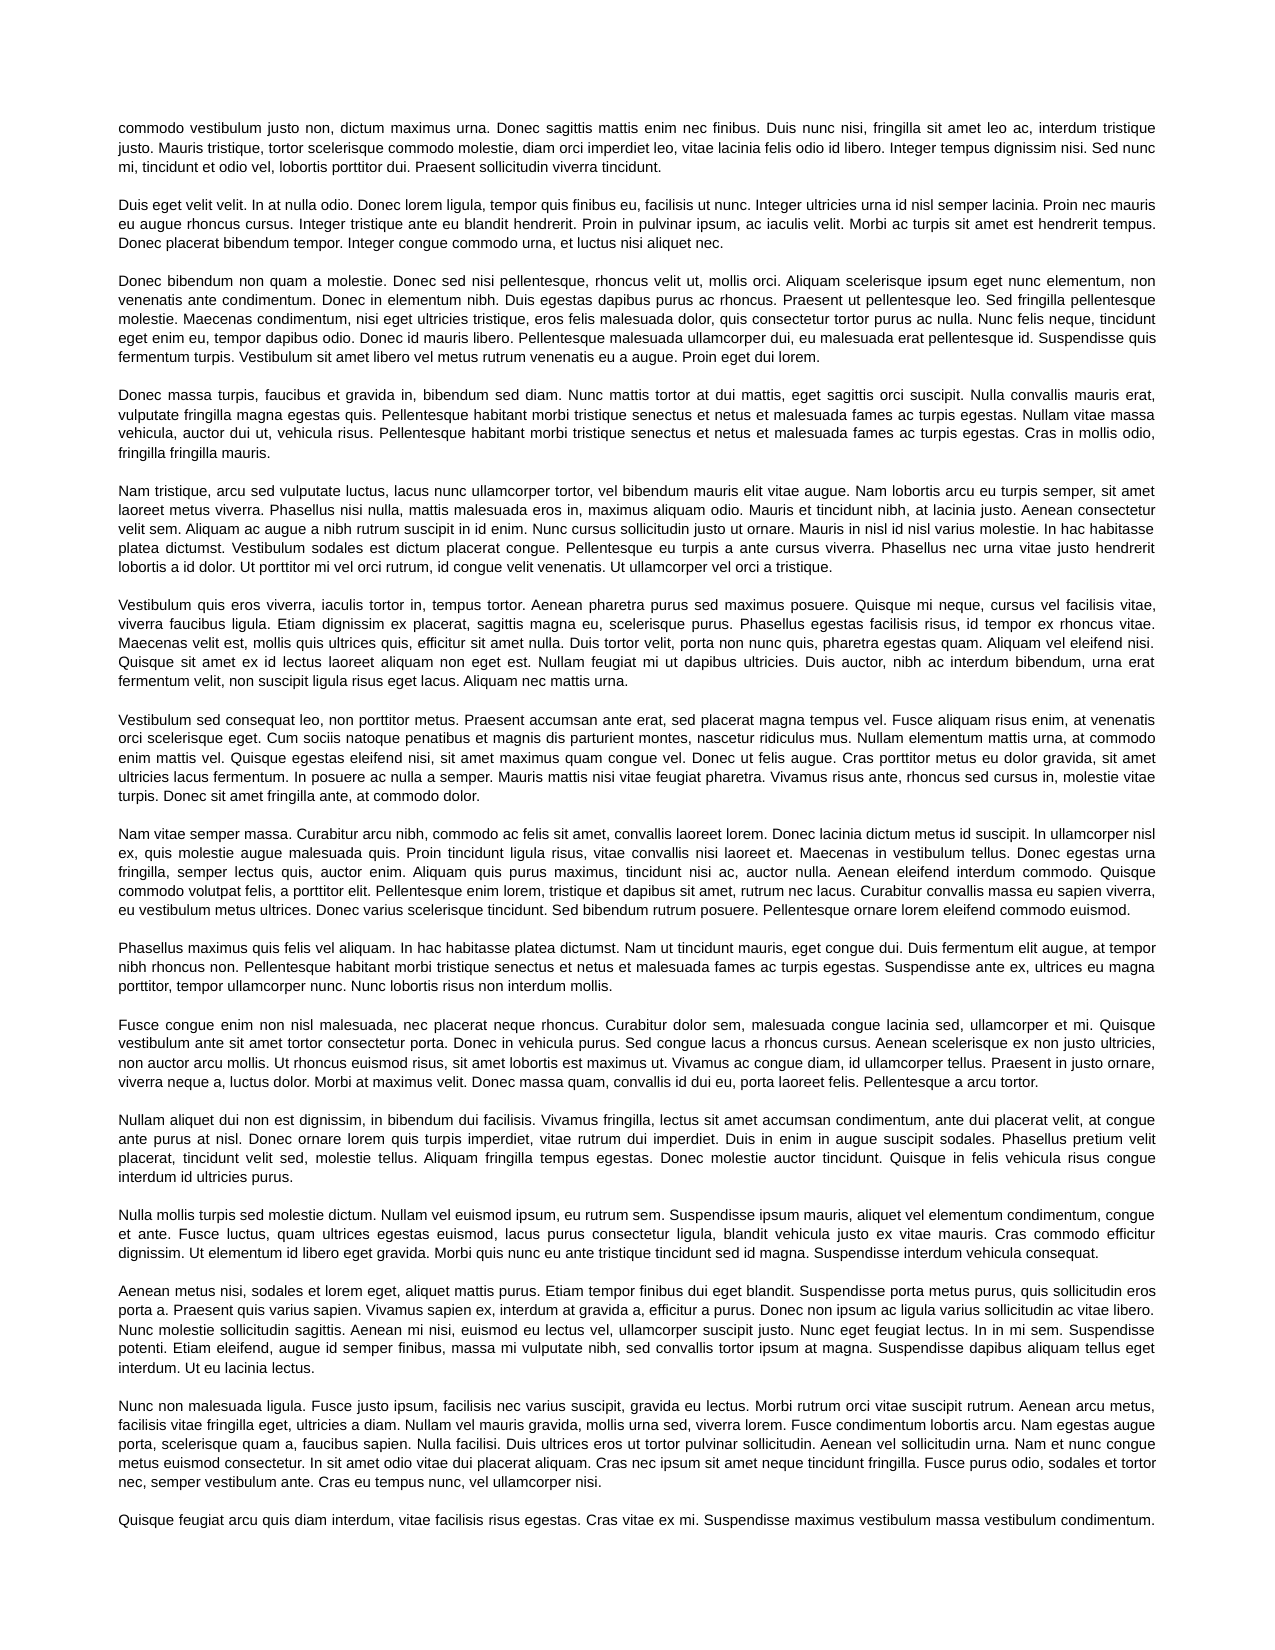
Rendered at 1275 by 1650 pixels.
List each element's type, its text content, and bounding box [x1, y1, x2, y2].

text Fusce congue enim non nisl malesuada, nec placerat neque rhoncus. Curabitur dolor sem, malesuada congue lacinia sed, ullamcorper et mi. Quisque vestibulum ante sit amet tortor consectetur porta. Donec in vehicula purus. Sed congue lacus a rhoncus cursus. Aenean scelerisque ex non justo ultricies, non auctor arcu mollis. Ut rhoncus euismod risus, sit amet lobortis est maximus ut. Vivamus ac congue diam, id ullamcorper tellus. Praesent in justo ornare, viverra neque a, luctus dolor. Morbi at maximus velit. Donec massa quam, convallis id dui eu, porta laoreet felis. Pellentesque a arcu tortor. [118, 1014, 1157, 1090]
text Duis eget velit velit. In at nulla odio. Donec lorem ligula, tempor quis finibus eu, facilisis ut nunc. Integer ultricies urna id nisl semper lacinia. Proin nec mauris eu augue rhoncus cursus. Integer tristique ante eu blandit hendrerit. Proin in pulvinar ipsum, ac iaculis velit. Morbi ac turpis sit amet est hendrerit tempus. Donec placerat bibendum tempor. Integer congue commodo urna, et luctus nisi aliquet nec. [118, 194, 1157, 252]
text Nunc non malesuada ligula. Fusce justo ipsum, facilisis nec varius suscipit, gravida eu lectus. Morbi rutrum orci vitae suscipit rutrum. Aenean arcu metus, facilisis vitae fringilla eget, ultricies a diam. Nullam vel mauris gravida, mollis urna sed, viverra lorem. Fusce condimentum lobortis arcu. Nam egestas augue porta, scelerisque quam a, faucibus sapien. Nulla facilisi. Duis ultrices eros ut tortor pulvinar sollicitudin. Aenean vel sollicitudin urna. Nam et nunc congue metus euismod consectetur. In sit amet odio vitae dui placerat aliquam. Cras nec ipsum sit amet neque tincidunt fringilla. Fusce purus odio, sodales et tortor nec, semper vestibulum ante. Cras eu tempus nunc, vel ullamcorper nisi. [118, 1395, 1157, 1491]
text Nam tristique, arcu sed vulputate luctus, lacus nunc ullamcorper tortor, vel bibendum mauris elit vitae augue. Nam lobortis arcu eu turpis semper, sit amet laoreet metus viverra. Phasellus nisi nulla, mattis malesuada eros in, maximus aliquam odio. Mauris et tincidunt nibh, at lacinia justo. Aenean consectetur velit sem. Aliquam ac augue a nibh rutrum suscipit in id enim. Nunc cursus sollicitudin justo ut ornare. Mauris in nisl id nisl varius molestie. In hac habitasse platea dictumst. Vestibulum sodales est dictum placerat congue. Pellentesque eu turpis a ante cursus viverra. Phasellus nec urna vitae justo hendrerit lobortis a id dolor. Ut porttitor mi vel orci rutrum, id congue velit venenatis. Ut ullamcorper vel orci a tristique. [118, 480, 1157, 576]
text Nulla mollis turpis sed molestie dictum. Nullam vel euismod ipsum, eu rutrum sem. Suspendisse ipsum mauris, aliquet vel elementum condimentum, congue et ante. Fusce luctus, quam ultrices egestas euismod, lacus purus consectetur ligula, blandit vehicula justo ex vitae mauris. Cras commodo efficitur dignissim. Ut elementum id libero eget gravida. Morbi quis nunc eu ante tristique tincidunt sed id magna. Suspendisse interdum vehicula consequat. [118, 1205, 1157, 1262]
text Vestibulum sed consequat leo, non porttitor metus. Praesent accumsan ante erat, sed placerat magna tempus vel. Fusce aliquam risus enim, at venenatis orci scelerisque eget. Cum sociis natoque penatibus et magnis dis parturient montes, nascetur ridiculus mus. Nullam elementum mattis urna, at commodo enim mattis vel. Quisque egestas eleifend nisi, sit amet maximus quam congue vel. Donec ut felis augue. Cras porttitor metus eu dolor gravida, sit amet ultricies lacus fermentum. In posuere ac nulla a semper. Mauris mattis nisi vitae feugiat pharetra. Vivamus risus ante, rhoncus sed cursus in, molestie vitae turpis. Donec sit amet fringilla ante, at commodo dolor. [118, 709, 1157, 804]
text Phasellus maximus quis felis vel aliquam. In hac habitasse platea dictumst. Nam ut tincidunt mauris, eget congue dui. Duis fermentum elit augue, at tempor nibh rhoncus non. Pellentesque habitant morbi tristique senectus et netus et malesuada fames ac turpis egestas. Suspendisse ante ex, ultrices eu magna porttitor, tempor ullamcorper nunc. Nunc lobortis risus non interdum mollis. [118, 938, 1157, 995]
text Nam vitae semper massa. Curabitur arcu nibh, commodo ac felis sit amet, convallis laoreet lorem. Donec lacinia dictum metus id suscipit. In ullamcorper nisl ex, quis molestie augue malesuada quis. Proin tincidunt ligula risus, vitae convallis nisi laoreet et. Maecenas in vestibulum tellus. Donec egestas urna fringilla, semper lectus quis, auctor enim. Aliquam quis purus maximus, tincidunt nisi ac, auctor nulla. Aenean eleifend interdum commodo. Quisque commodo volutpat felis, a porttitor elit. Pellentesque enim lorem, tristique et dapibus sit amet, rutrum nec lacus. Curabitur convallis massa eu sapien viverra, eu vestibulum metus ultrices. Donec varius scelerisque tincidunt. Sed bibendum rutrum posuere. Pellentesque ornare lorem eleifend commodo euismod. [118, 823, 1157, 919]
text Donec bibendum non quam a molestie. Donec sed nisi pellentesque, rhoncus velit ut, mollis orci. Aliquam scelerisque ipsum eget nunc elementum, non venenatis ante condimentum. Donec in elementum nibh. Duis egestas dapibus purus ac rhoncus. Praesent ut pellentesque leo. Sed fringilla pellentesque molestie. Maecenas condimentum, nisi eget ultricies tristique, eros felis malesuada dolor, quis consectetur tortor purus ac nulla. Nunc felis neque, tincidunt eget enim eu, tempor dapibus odio. Donec id mauris libero. Pellentesque malesuada ullamcorper dui, eu malesuada erat pellentesque id. Suspendisse quis fermentum turpis. Vestibulum sit amet libero vel metus rutrum venenatis eu a augue. Proin eget dui lorem. [118, 271, 1157, 366]
text Donec massa turpis, faucibus et gravida in, bibendum sed diam. Nunc mattis tortor at dui mattis, eget sagittis orci suscipit. Nulla convallis mauris erat, vulputate fringilla magna egestas quis. Pellentesque habitant morbi tristique senectus et netus et malesuada fames ac turpis egestas. Nullam vitae massa vehicula, auctor dui ut, vehicula risus. Pellentesque habitant morbi tristique senectus et netus et malesuada fames ac turpis egestas. Cras in mollis odio, fringilla fringilla mauris. [118, 385, 1157, 461]
text Vestibulum quis eros viverra, iaculis tortor in, tempus tortor. Aenean pharetra purus sed maximus posuere. Quisque mi neque, cursus vel facilisis vitae, viverra faucibus ligula. Etiam dignissim ex placerat, sagittis magna eu, scelerisque purus. Phasellus egestas facilisis risus, id tempor ex rhoncus vitae. Maecenas velit est, mollis quis ultrices quis, efficitur sit amet nulla. Duis tortor velit, porta non nunc quis, pharetra egestas quam. Aliquam vel eleifend nisi. Quisque sit amet ex id lectus laoreet aliquam non eget est. Nullam feugiat mi ut dapibus ultricies. Duis auctor, nibh ac interdum bibendum, urna erat fermentum velit, non suscipit ligula risus eget lacus. Aliquam nec mattis urna. [118, 595, 1157, 690]
text commodo vestibulum justo non, dictum maximus urna. Donec sagittis mattis enim nec finibus. Duis nunc nisi, fringilla sit amet leo ac, interdum tristique justo. Mauris tristique, tortor scelerisque commodo molestie, diam orci imperdiet leo, vitae lacinia felis odio id libero. Integer tempus dignissim nisi. Sed nunc mi, tincidunt et odio vel, lobortis porttitor dui. Praesent sollicitudin viverra tincidunt. [118, 118, 1157, 175]
text Aenean metus nisi, sodales et lorem eget, aliquet mattis purus. Etiam tempor finibus dui eget blandit. Suspendisse porta metus purus, quis sollicitudin eros porta a. Praesent quis varius sapien. Vivamus sapien ex, interdum at gravida a, efficitur a purus. Donec non ipsum ac ligula varius sollicitudin ac vitae libero. Nunc molestie sollicitudin sagittis. Aenean mi nisi, euismod eu lectus vel, ullamcorper suscipit justo. Nunc eget feugiat lectus. In in mi sem. Suspendisse potenti. Etiam eleifend, augue id semper finibus, massa mi vulputate nibh, sed convallis tortor ipsum at magna. Suspendisse dapibus aliquam tellus eget interdum. Ut eu lacinia lectus. [118, 1281, 1157, 1376]
text Quisque feugiat arcu quis diam interdum, vitae facilisis risus egestas. Cras vitae ex mi. Suspendisse maximus vestibulum massa vestibulum condimentum. [118, 1510, 1157, 1529]
text Nullam aliquet dui non est dignissim, in bibendum dui facilisis. Vivamus fringilla, lectus sit amet accumsan condimentum, ante dui placerat velit, at congue ante purus at nisl. Donec ornare lorem quis turpis imperdiet, vitae rutrum dui imperdiet. Duis in enim in augue suscipit sodales. Phasellus pretium velit placerat, tincidunt velit sed, molestie tellus. Aliquam fringilla tempus egestas. Donec molestie auctor tincidunt. Quisque in felis vehicula risus congue interdum id ultricies purus. [118, 1109, 1157, 1186]
